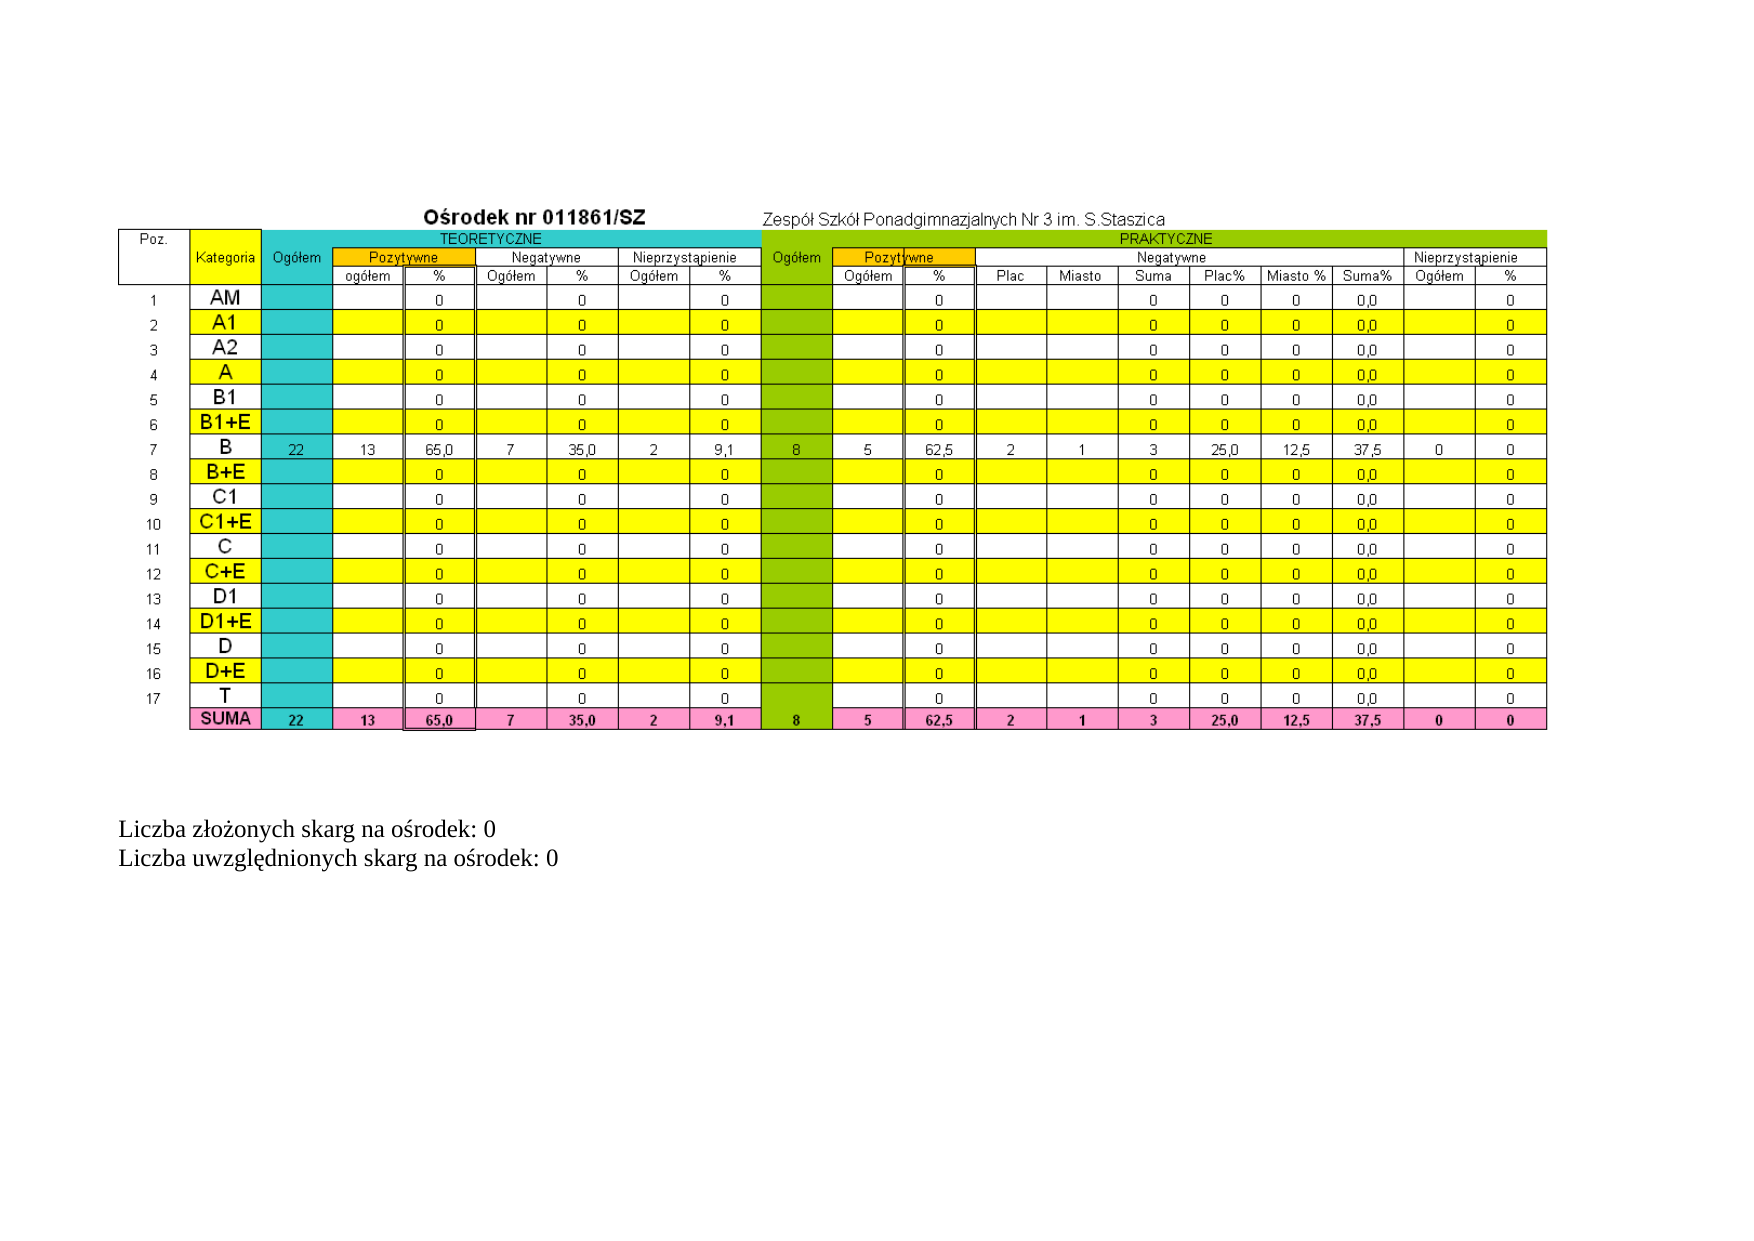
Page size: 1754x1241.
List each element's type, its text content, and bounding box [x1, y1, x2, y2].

text Liczba uwzględnionych skarg na ośrodek: 0 [118, 843, 1636, 872]
text Liczba złożonych skarg na ośrodek: 0 [118, 814, 1636, 843]
picture [118, 204, 1636, 757]
